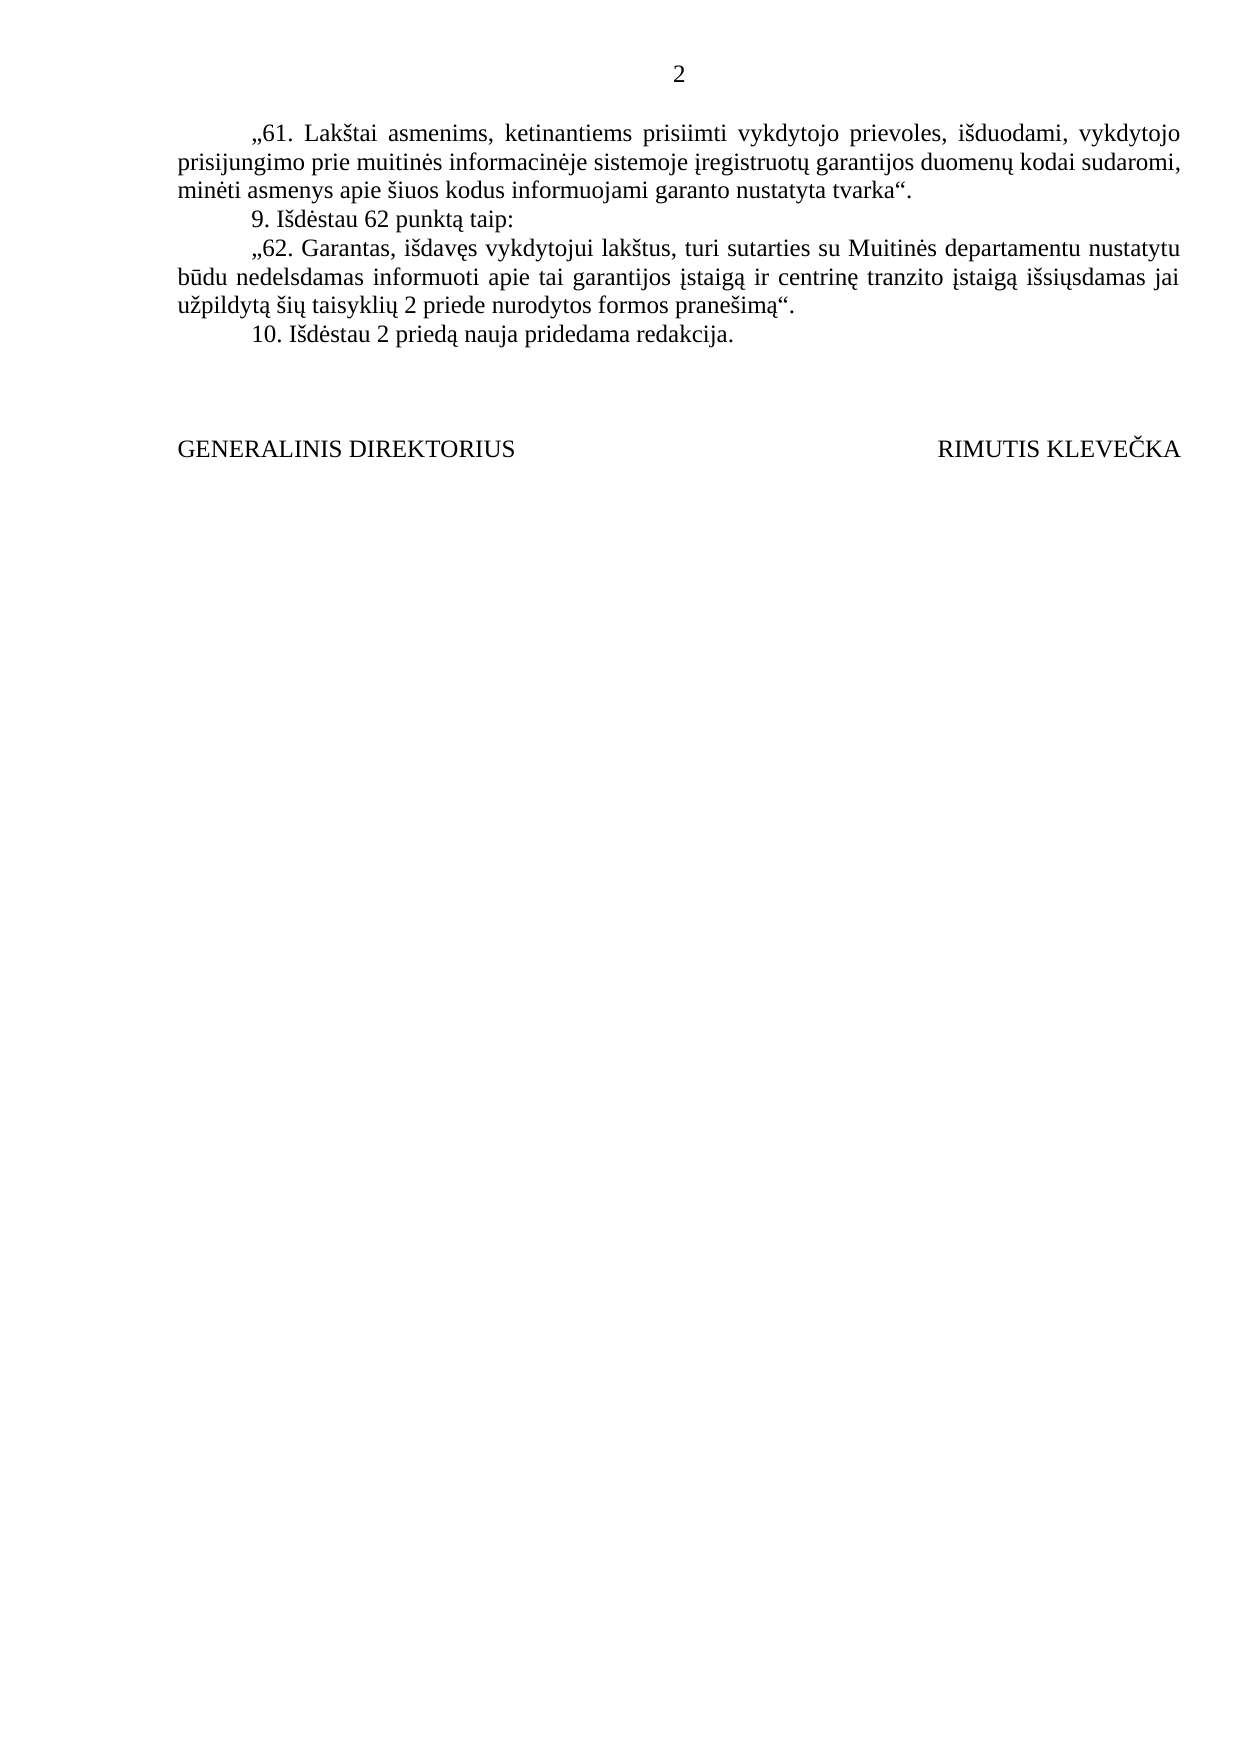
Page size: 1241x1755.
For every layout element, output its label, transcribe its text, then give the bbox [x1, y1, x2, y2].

text 9. Išdėstau 62 punktą taip: [177, 204, 1181, 233]
text GENERALINIS DIREKTORIUS RIMUTIS KLEVEČKA [177, 434, 1181, 463]
text „61. Lakštai asmenims, ketinantiems prisiimti vykdytojo prievoles, išduodami, vykdytojo prisijungimo prie muitinės informacinėje sistemoje įregistruotų garantijos duomenų kodai sudaromi, minėti asmenys apie šiuos kodus informuojami garanto nustatyta tvarka“. [177, 118, 1181, 204]
text 10. Išdėstau 2 priedą nauja pridedama redakcija. [177, 319, 1181, 348]
text „62. Garantas, išdavęs vykdytojui lakštus, turi sutarties su Muitinės departamentu nustatytu būdu nedelsdamas informuoti apie tai garantijos įstaigą ir centrinę tranzito įstaigą išsiųsdamas jai užpildytą šių taisyklių 2 priede nurodytos formos pranešimą“. [177, 233, 1181, 319]
